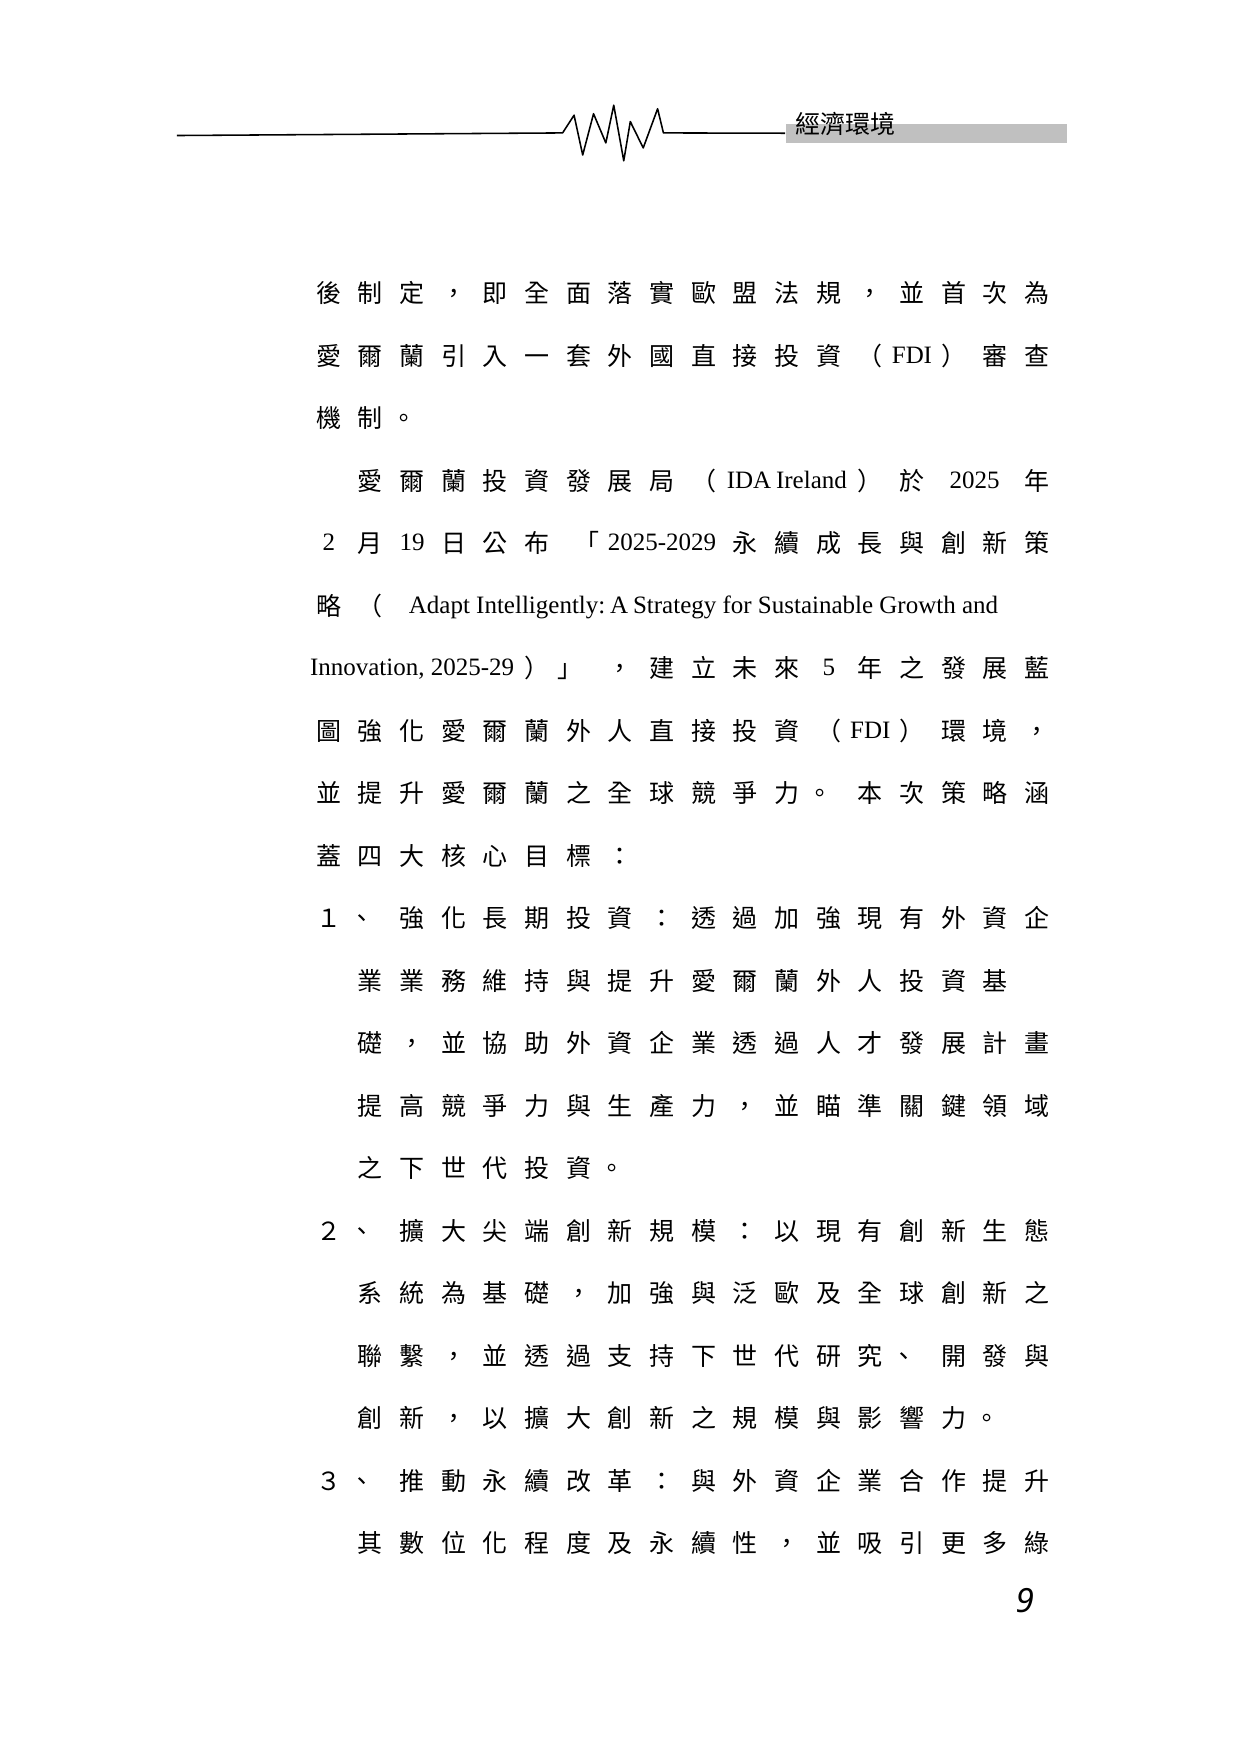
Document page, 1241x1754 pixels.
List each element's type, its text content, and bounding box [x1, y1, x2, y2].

text ２、擴大尖端創新規模：以現有創新生態系統為基礎，加強與泛歐及全球創新之聯繫，並透過支持下世代研究、開發與創新，以擴大創新之規模與影響力。 [281, 1188, 1058, 1438]
text ３、推動永續改革：與外資企業合作提升其數位化程度及永續性，並吸引更多綠 [281, 1438, 1058, 1563]
text 愛爾蘭投資發展局（IDA Ireland）於2025年2月19日公布「2025-2029永續成長與創新策略（Adapt Intelligently: A Strategy for Sustainable Growth and Innovation, 2025-29）」，建立未來5年之發展藍圖強化愛爾蘭外人直接投資（FDI）環境，並提升愛爾蘭之全球競爭力。本次策略涵蓋四大核心目標： [281, 438, 1058, 875]
text 後制定，即全面落實歐盟法規，並首次為愛爾蘭引入一套外國直接投資（FDI）審查機制。 [281, 250, 1058, 438]
text １、強化長期投資：透過加強現有外資企業業務維持與提升愛爾蘭外人投資基礎，並協助外資企業透過人才發展計畫提高競爭力與生產力，並瞄準關鍵領域之下世代投資。 [281, 875, 1058, 1188]
